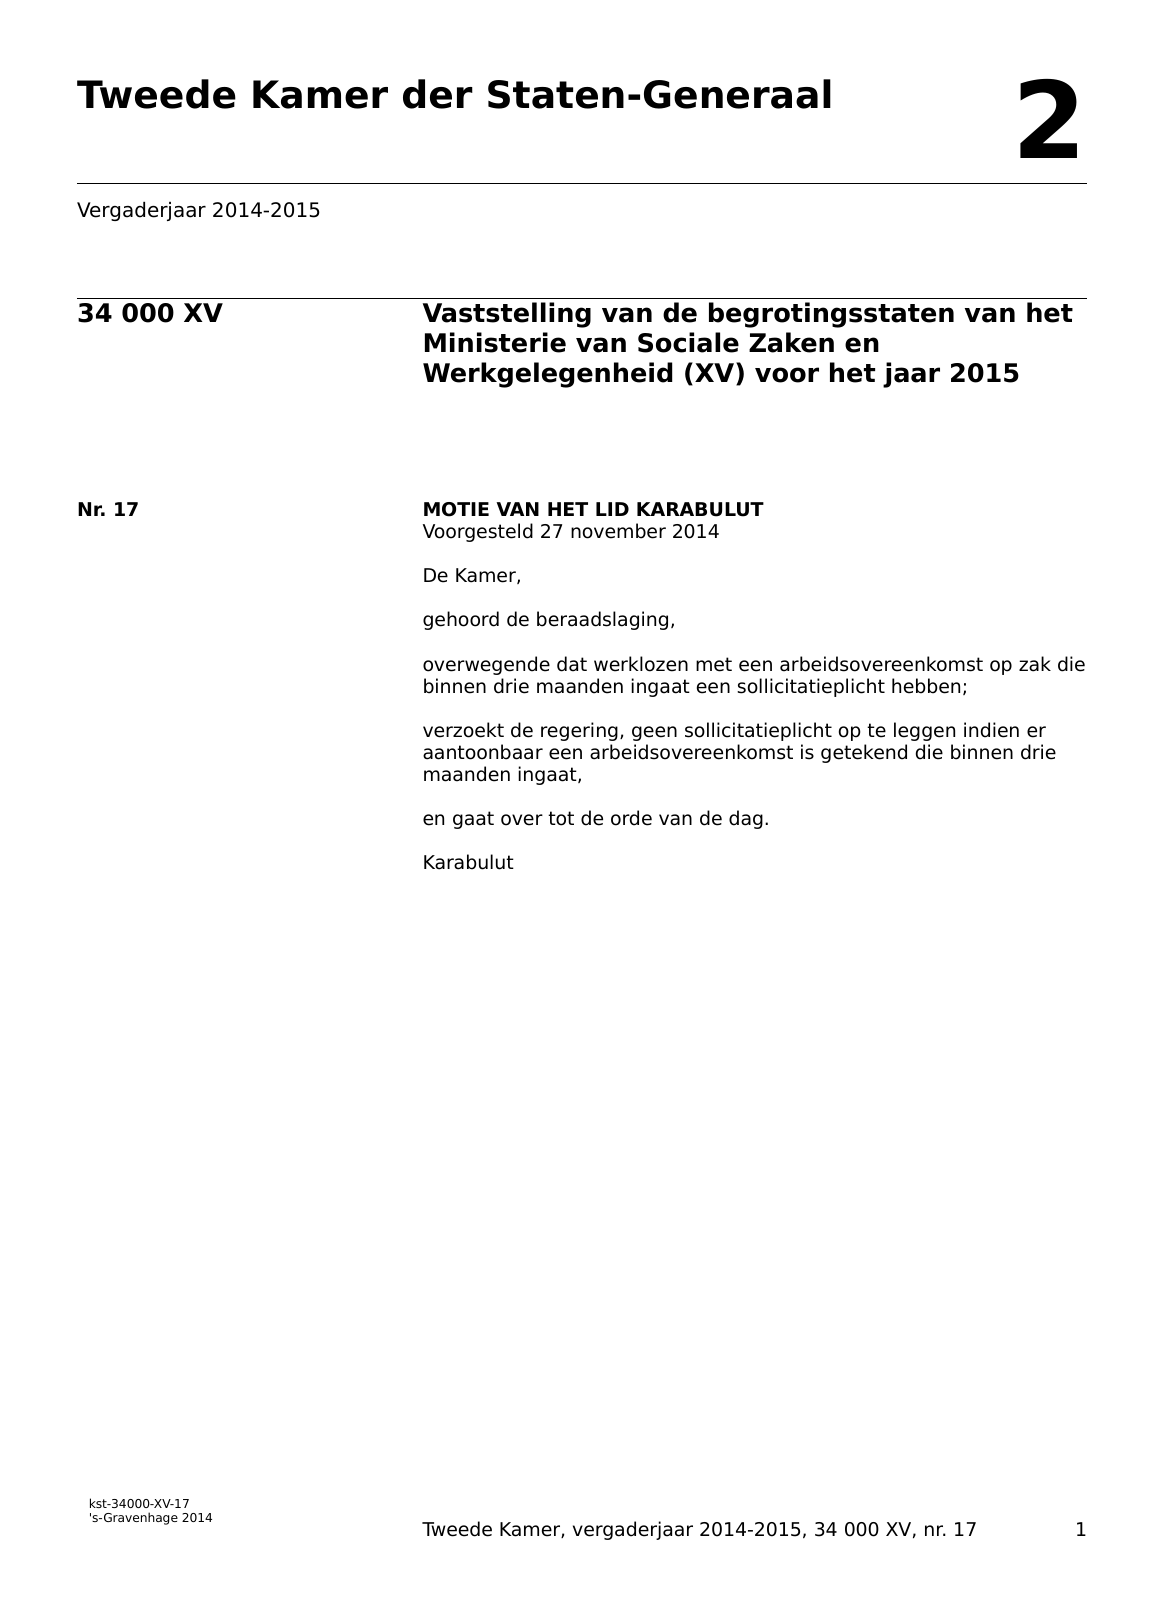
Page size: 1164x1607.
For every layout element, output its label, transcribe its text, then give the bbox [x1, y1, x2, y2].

text gehoord de beraadslaging, [422, 609, 1087, 631]
subtitle 34 000 XV Vaststelling van de begrotingsstaten van het Ministerie van Sociale Zaken en Werkgelegenheid (XV) voor het jaar 2015 [77, 299, 1087, 388]
text 's-Gravenhage 2014 [88, 1511, 323, 1525]
table_header 2 [886, 59, 1087, 183]
text Voorgesteld 27 november 2014 [422, 521, 1087, 543]
table_header Tweede Kamer der Staten-Generaal [77, 59, 886, 183]
text overwegende dat werklozen met een arbeidsovereenkomst op zak die binnen drie maanden ingaat een sollicitatieplicht hebben; [422, 653, 1087, 697]
text kst-34000-XV-17 [88, 1497, 323, 1511]
table_cell Vergaderjaar 2014-2015 [77, 184, 1087, 298]
subtitle Nr. 17 MOTIE VAN HET LID KARABULUT [77, 499, 1087, 521]
text De Kamer, [422, 565, 1087, 587]
text verzoekt de regering, geen sollicitatieplicht op te leggen indien er aantoonbaar een arbeidsovereenkomst is getekend die binnen drie maanden ingaat, [422, 720, 1087, 786]
text en gaat over tot de orde van de dag. [422, 808, 1087, 830]
text Karabulut [422, 852, 1087, 874]
